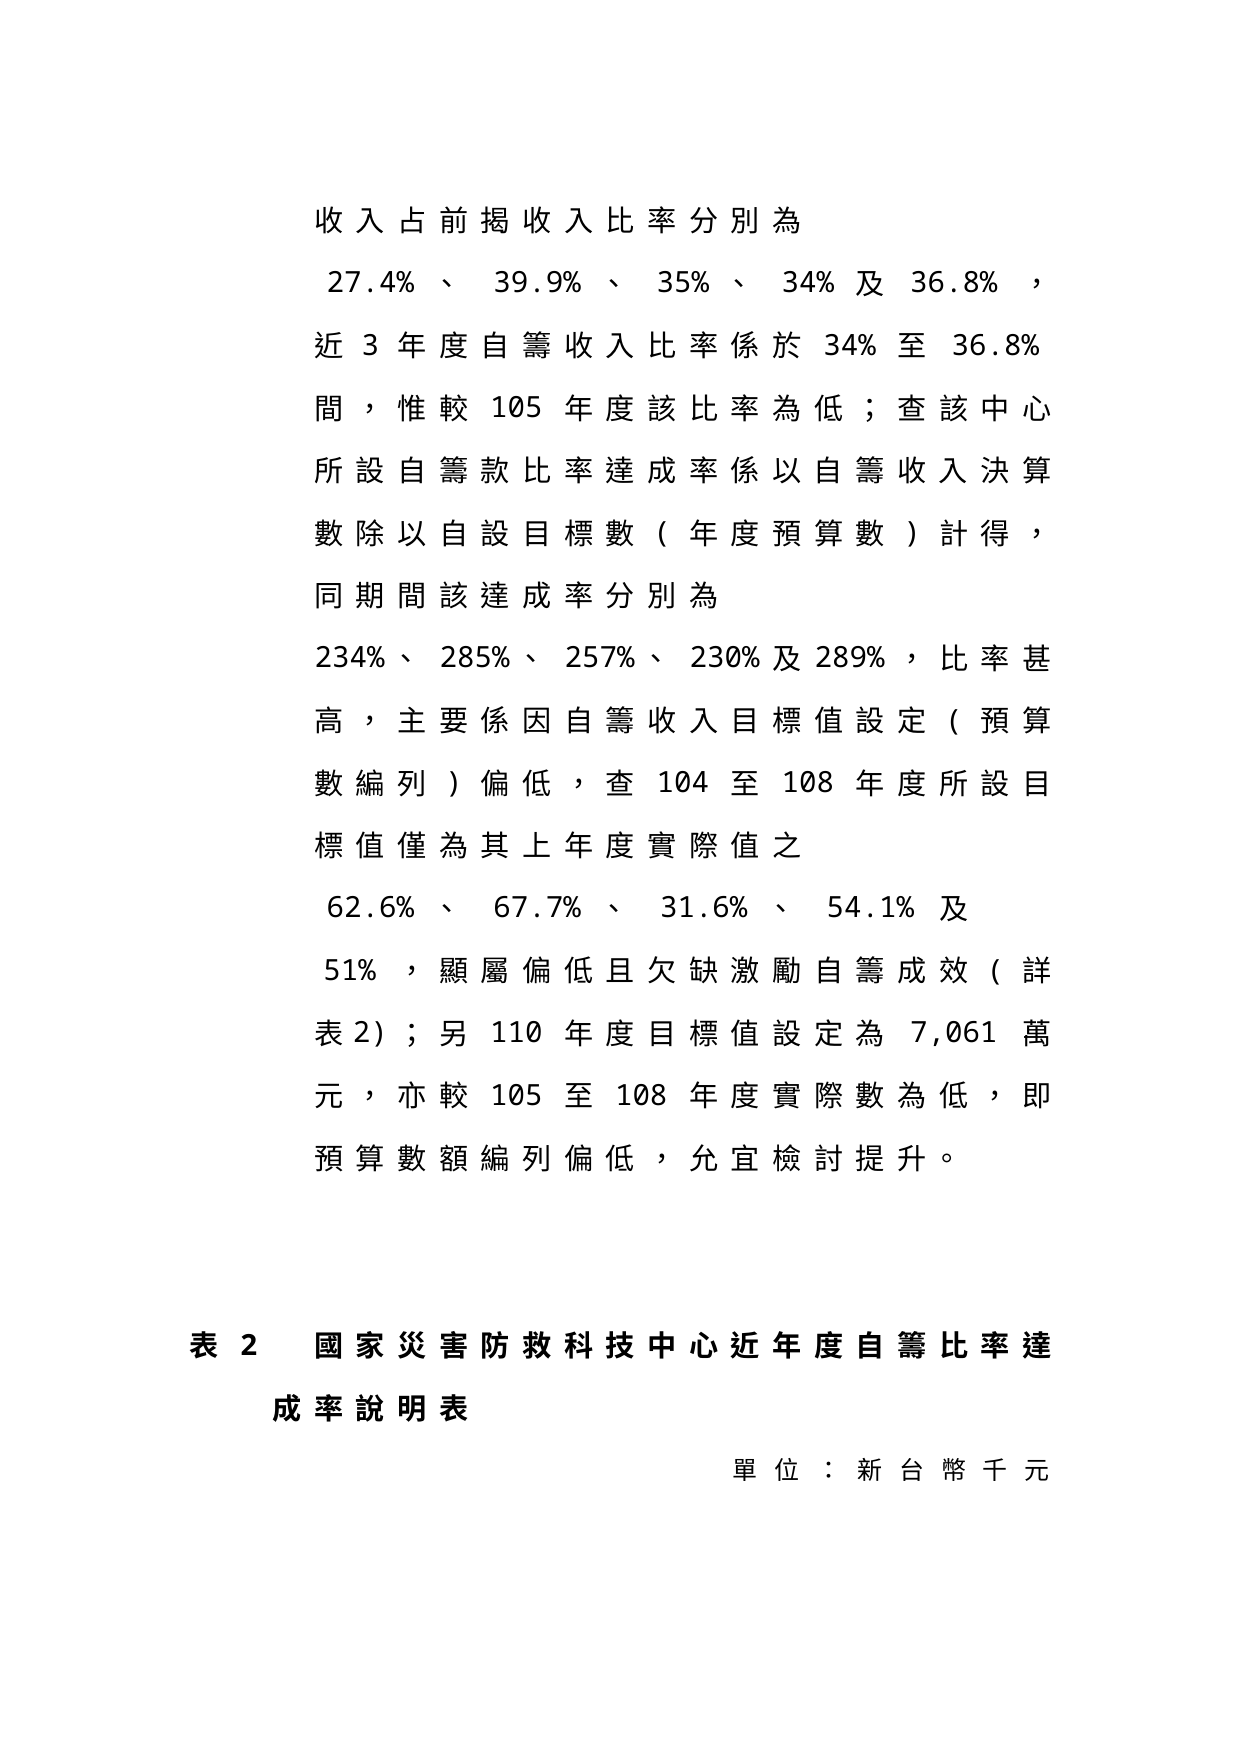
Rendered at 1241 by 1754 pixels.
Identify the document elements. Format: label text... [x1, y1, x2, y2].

text 單位：新台幣千元 [287, 1427, 1058, 1490]
text 表2 國家災害防救科技中心近年度自籌比率達成率說明表 [183, 1302, 1058, 1427]
text 收入占前揭收入比率分別為27.4%、39.9%、35%、34%及36.8%，近3年度自籌收入比率係於34%至36.8%間，惟較105年度該比率為低；查該中心所設自籌款比率達成率係以自籌收入決算數除以自設目標數(年度預算數)計得，同期間該達成率分別為234%、285%、257%、230%及289%，比率甚高，主要係因自籌收入目標值設定(預算數編列)偏低，查104至108年度所設目標值僅為其上年度實際值之62.6%、67.7%、31.6%、54.1%及51%，顯屬偏低且欠缺激勵自籌成效(詳表2)；另110年度目標值設定為7,061萬元，亦較105至108年度實際數為低，即預算數額編列偏低，允宜檢討提升。 [271, 177, 1058, 1177]
